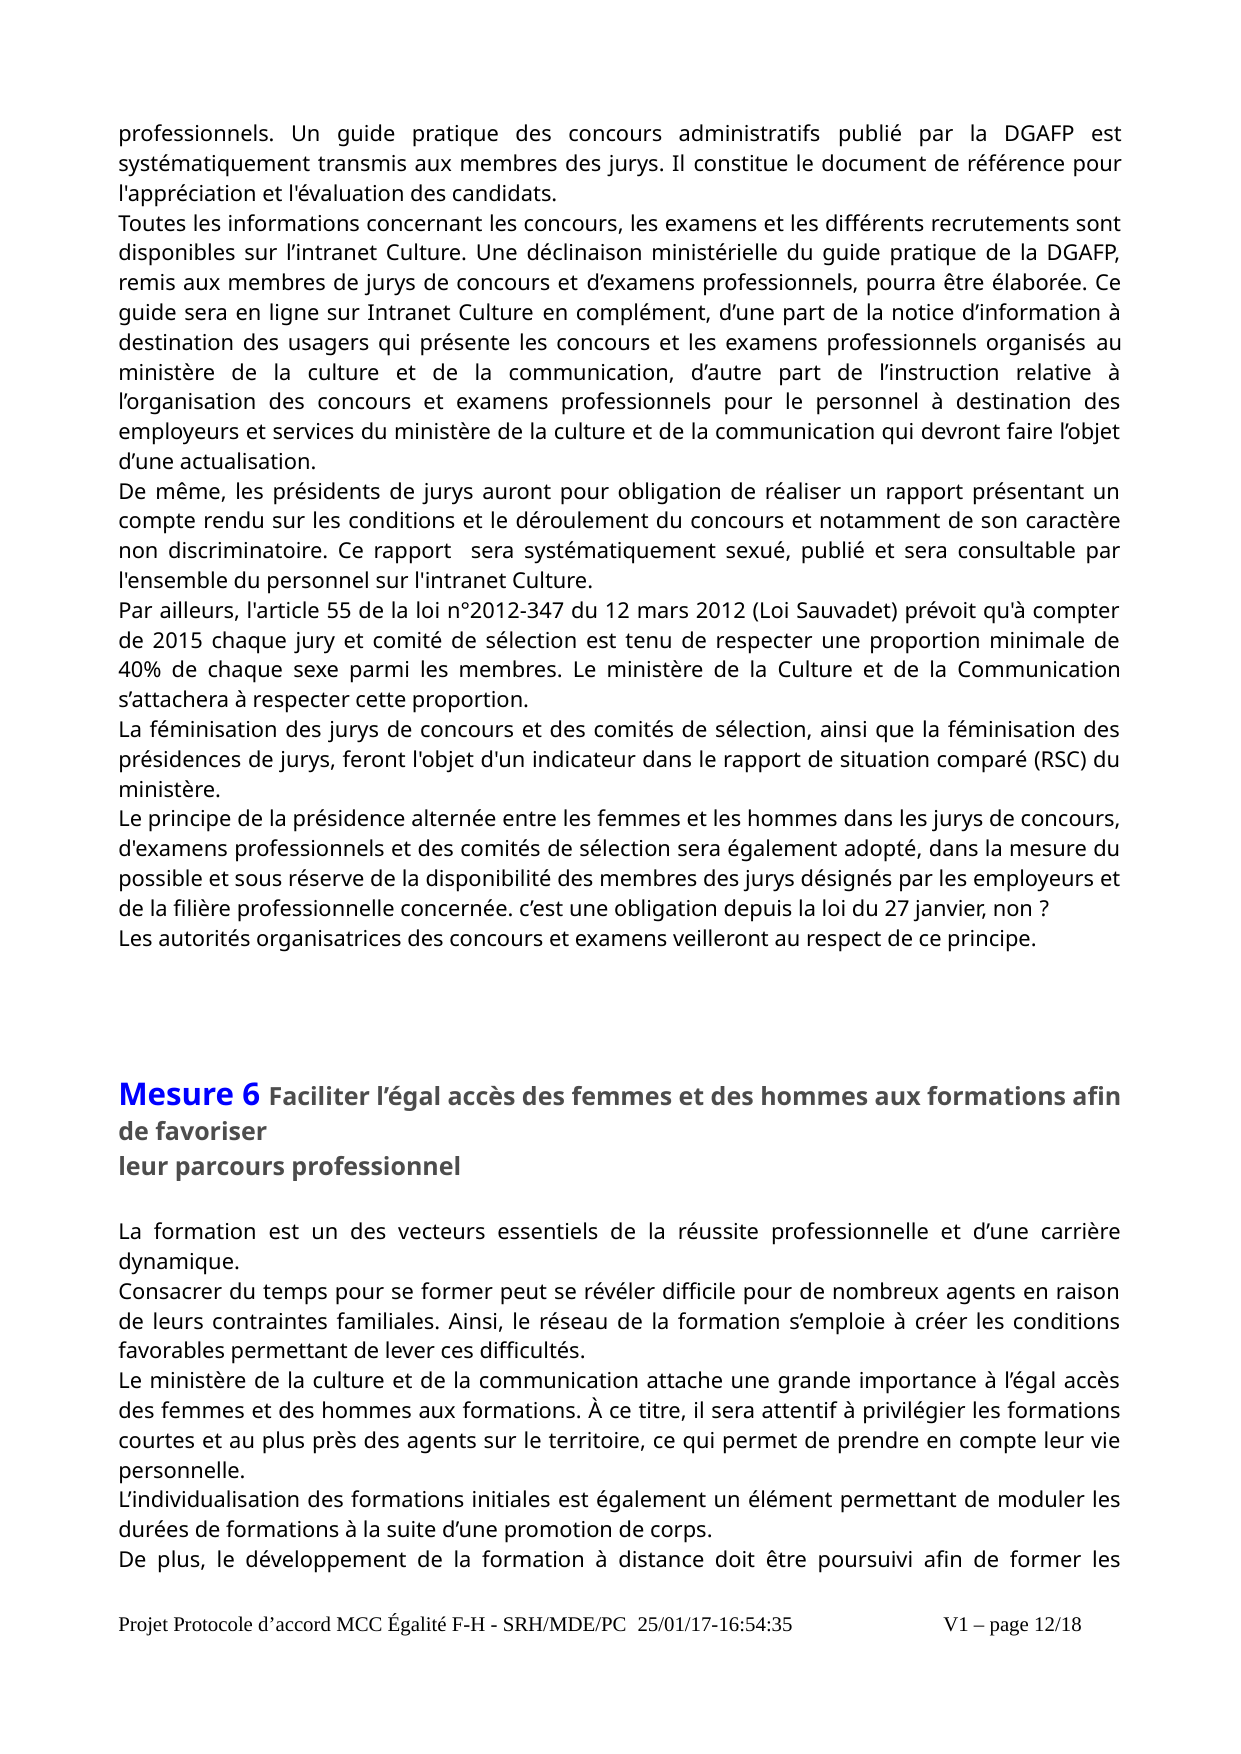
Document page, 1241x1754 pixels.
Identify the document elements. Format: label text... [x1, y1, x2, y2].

text Toutes les informations concernant les concours, les examens et les différents recrutements sont disponibles sur l’intranet Culture. Une déclinaison ministérielle du guide pratique de la DGAFP, remis aux membres de jurys de concours et d’examens professionnels, pourra être élaborée. Ce guide sera en ligne sur Intranet Culture en complément, d’une part de la notice d’information à destination des usagers qui présente les concours et les examens professionnels organisés au ministère de la culture et de la communication, d’autre part de l’instruction relative à l’organisation des concours et examens professionnels pour le personnel à destination des employeurs et services du ministère de la culture et de la communication qui devront faire l’objet d’une actualisation. [118, 207, 1122, 476]
text Le principe de la présidence alternée entre les femmes et les hommes dans les jurys de concours, d'examens professionnels et des comités de sélection sera également adopté, dans la mesure du possible et sous réserve de la disponibilité des membres des jurys désignés par les employeurs et de la filière professionnelle concernée. c’est une obligation depuis la loi du 27 janvier, non ? [118, 803, 1122, 922]
text Par ailleurs, l'article 55 de la loi n°2012-347 du 12 mars 2012 (Loi Sauvadet) prévoit qu'à compter de 2015 chaque jury et comité de sélection est tenu de respecter une proportion minimale de 40% de chaque sexe parmi les membres. Le ministère de la Culture et de la Communication s’attachera à respecter cette proportion. [118, 595, 1122, 714]
text professionnels. Un guide pratique des concours administratifs publié par la DGAFP est systématiquement transmis aux membres des jurys. Il constitue le document de référence pour l'appréciation et l'évaluation des candidats. [118, 118, 1122, 207]
text La formation est un des vecteurs essentiels de la réussite professionnelle et d’une carrière dynamique. [118, 1216, 1122, 1276]
text La féminisation des jurys de concours et des comités de sélection, ainsi que la féminisation des présidences de jurys, feront l'objet d'un indicateur dans le rapport de situation comparé (RSC) du ministère. [118, 714, 1122, 803]
text L’individualisation des formations initiales est également un élément permettant de moduler les durées de formations à la suite d’une promotion de corps. [118, 1484, 1122, 1544]
text De même, les présidents de jurys auront pour obligation de réaliser un rapport présentant un compte rendu sur les conditions et le déroulement du concours et notamment de son caractère non discriminatoire. Ce rapport sera systématiquement sexué, publié et sera consultable par l'ensemble du personnel sur l'intranet Culture. [118, 476, 1122, 595]
text Mesure 6 Faciliter l’égal accès des femmes et des hommes aux formations afin de favoriser [118, 1071, 1122, 1148]
text Consacrer du temps pour se former peut se révéler difficile pour de nombreux agents en raison de leurs contraintes familiales. Ainsi, le réseau de la formation s’emploie à créer les conditions favorables permettant de lever ces difficultés. [118, 1276, 1122, 1365]
text leur parcours professionnel [118, 1148, 1122, 1182]
text Le ministère de la culture et de la communication attache une grande importance à l’égal accès des femmes et des hommes aux formations. À ce titre, il sera attentif à privilégier les formations courtes et au plus près des agents sur le territoire, ce qui permet de prendre en compte leur vie personnelle. [118, 1365, 1122, 1484]
text Les autorités organisatrices des concours et examens veilleront au respect de ce principe. [118, 922, 1122, 952]
text De plus, le développement de la formation à distance doit être poursuivi afin de former les [118, 1544, 1122, 1574]
